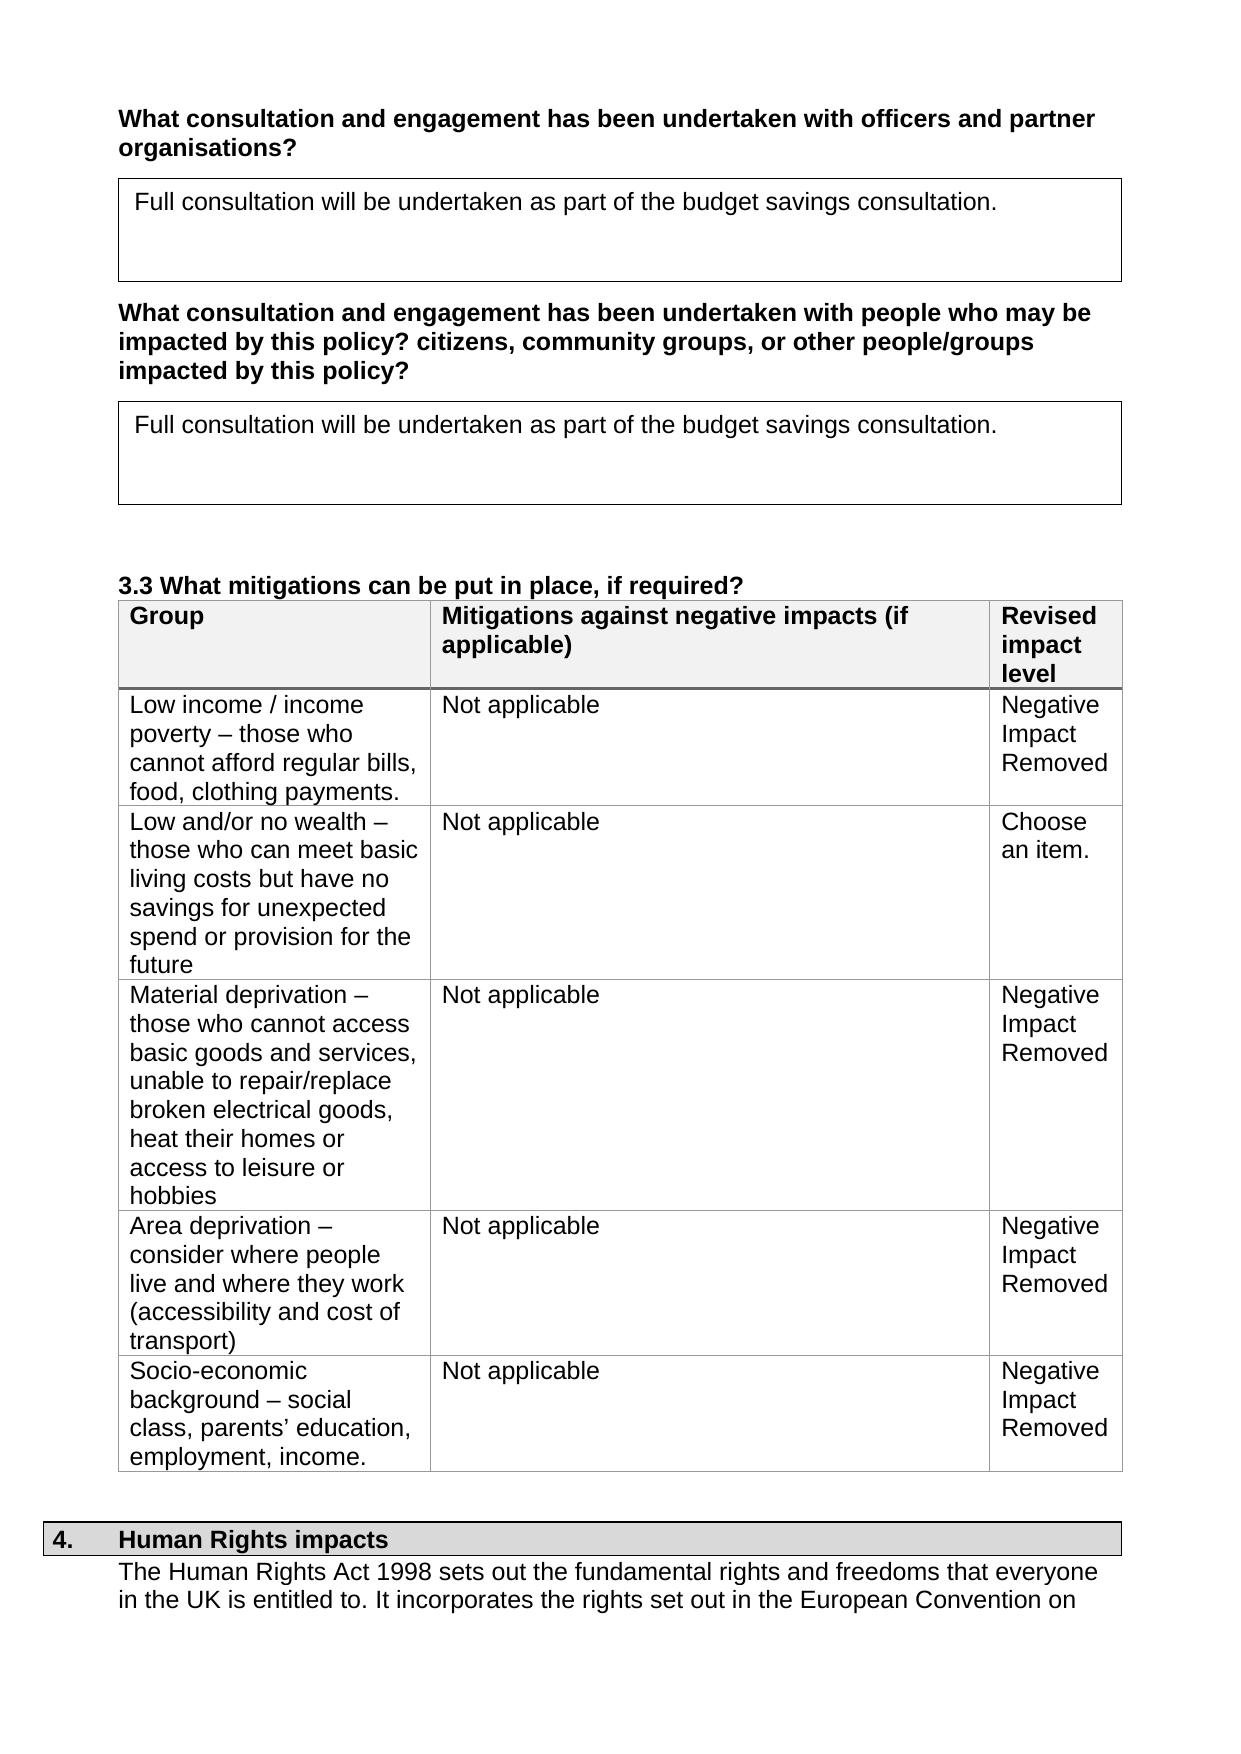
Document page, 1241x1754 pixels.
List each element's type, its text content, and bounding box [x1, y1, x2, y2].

table_cell Low and/or no wealth – those who can meet basic living costs but have no savings for unexpected spend or provision for the future [119, 806, 430, 979]
table_cell Low income / income poverty – those who cannot afford regular bills, food, clothing payments. [119, 690, 430, 805]
table_cell Material deprivation – those who cannot access basic goods and services, unable to repair/replace broken electrical goods, heat their homes or access to leisure or hobbies [119, 980, 430, 1210]
table_header Mitigations against negative impacts (if applicable) [431, 601, 989, 687]
table_header Revised impact level [990, 601, 1122, 687]
subtitle 3.3 What mitigations can be put in place, if required? [118, 571, 1122, 600]
table_cell Choose an item. [990, 1356, 1122, 1471]
table_cell Choose an item. [990, 980, 1122, 1210]
text The Human Rights Act 1998 sets out the fundamental rights and freedoms that everyone in the UK is entitled to. It incorporates the rights set out in the European Convention on [118, 1556, 1122, 1614]
table_cell Not applicable [431, 1211, 989, 1355]
text Full consultation will be undertaken as part of the budget savings consultation. [134, 410, 1106, 438]
text What consultation and engagement has been undertaken with officers and partner organisations? [118, 104, 1122, 161]
table_cell Not applicable [431, 980, 989, 1210]
table_header Group [119, 601, 430, 687]
table_cell Area deprivation – consider where people live and where they work (accessibility and cost of transport) [119, 1211, 430, 1355]
table_cell Choose an item. [990, 690, 1122, 805]
table_cell Not applicable [431, 806, 989, 979]
subtitle Human Rights impacts [44, 1523, 1121, 1555]
table_cell Not applicable [431, 690, 989, 805]
table_cell Socio-economic background – social class, parents’ education, employment, income. [119, 1356, 430, 1471]
table_cell Not applicable [431, 1356, 989, 1471]
table_cell Choose an item. [990, 1211, 1122, 1355]
text What consultation and engagement has been undertaken with people who may be impacted by this policy? citizens, community groups, or other people/groups impacted by this policy? [118, 298, 1122, 384]
text Full consultation will be undertaken as part of the budget savings consultation. [134, 186, 1106, 215]
table_cell Choose an item. [990, 806, 1122, 979]
